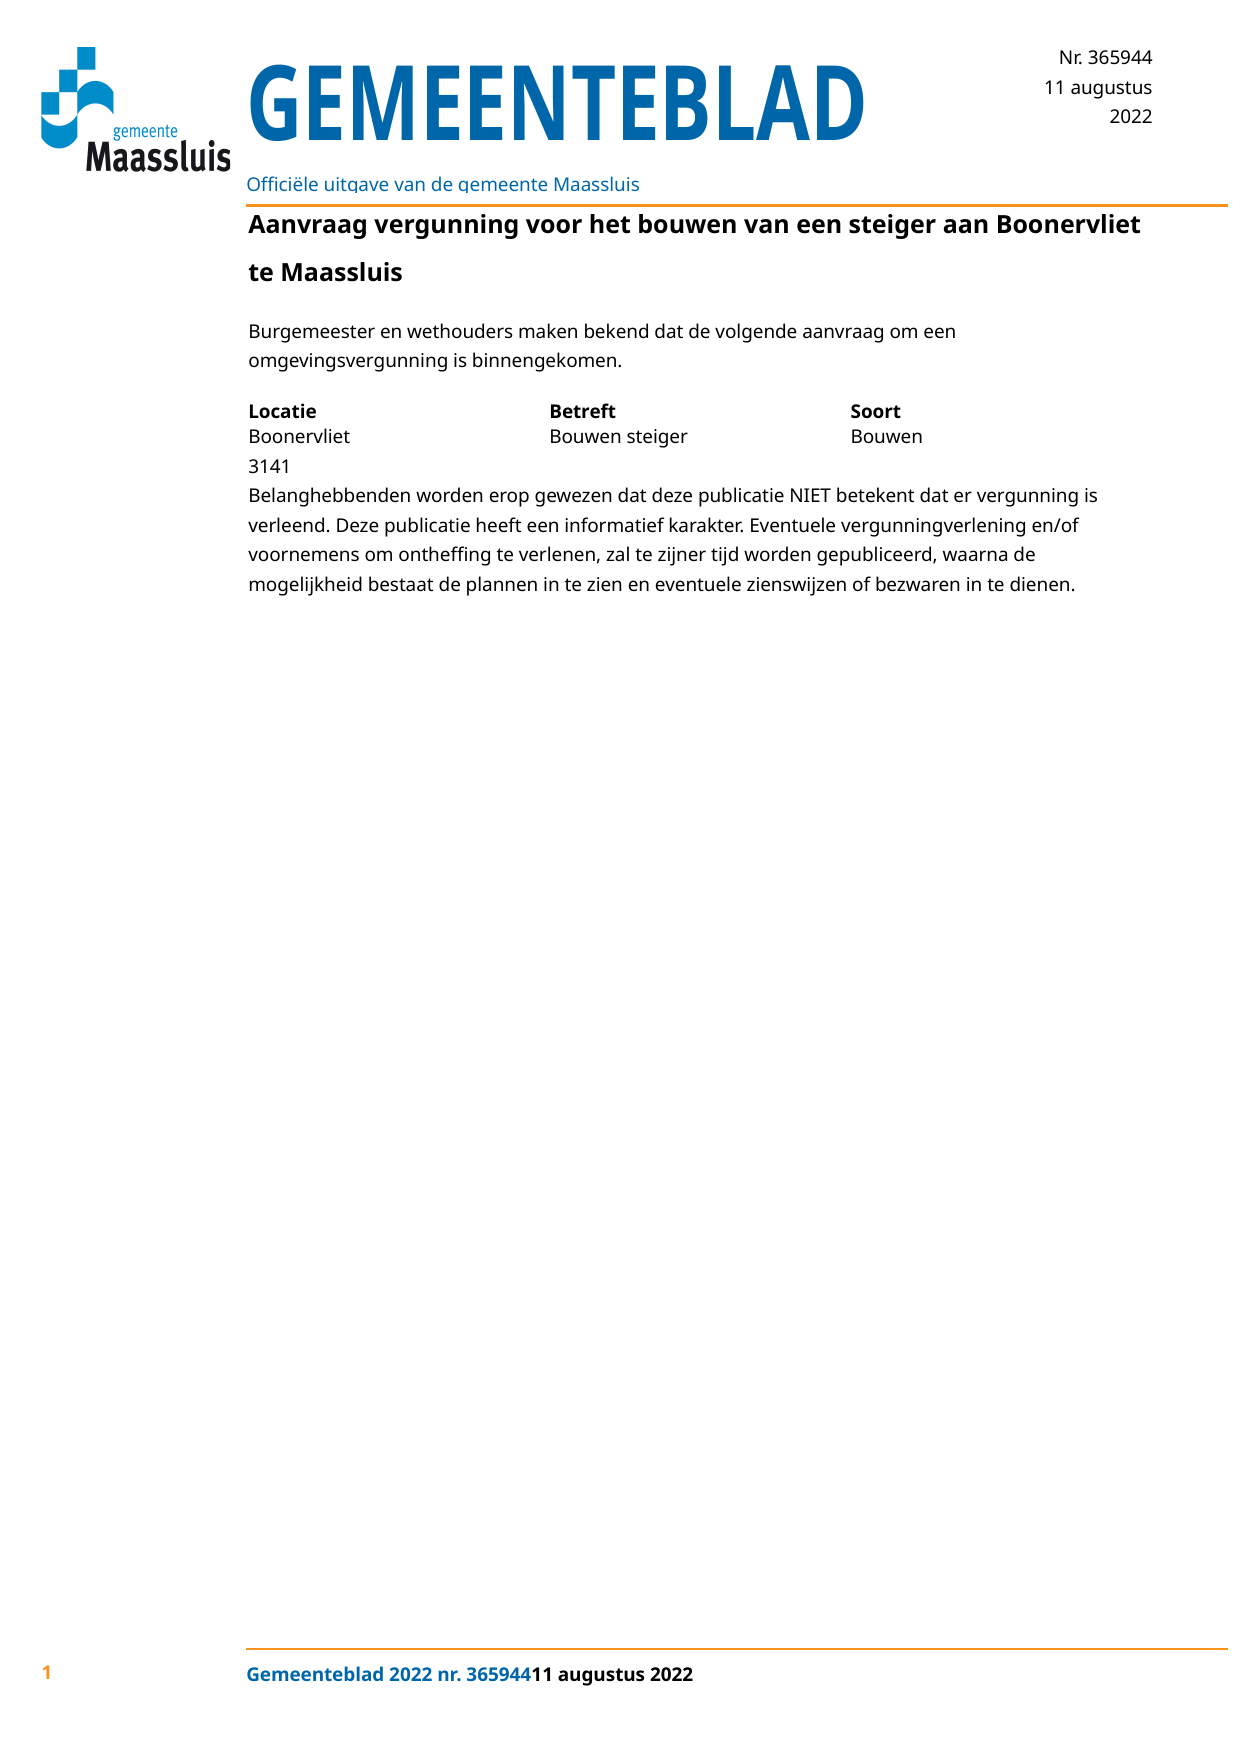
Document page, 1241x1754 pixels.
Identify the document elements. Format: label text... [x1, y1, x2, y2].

picture [41, 47, 231, 172]
table_header Soort [850, 398, 1152, 424]
text Burgemeester en wethouders maken bekend dat de volgende aanvraag om een omgevingsvergunning is binnengekomen. [248, 318, 1152, 373]
picture [41, 47, 77, 92]
table_cell Bouwen steiger [549, 424, 850, 479]
text Aanvraag vergunning voor het bouwen van een steiger aan Boonervliet te Maassluis [248, 207, 1152, 288]
table_cell Bouwen [850, 424, 1152, 479]
text Belanghebbenden worden erop gewezen dat deze publicatie NIET betekent dat er vergunning is verleend. Deze publicatie heeft een informatief karakter. Eventuele vergunningverlening en/of voornemens om ontheffing te verlenen, zal te zijner tijd worden gepubliceerd, waarna de mogelijkheid bestaat de plannen in te zien en eventuele zienswijzen of bezwaren in te dienen. [248, 482, 1152, 597]
table_cell Boonervliet 3141 [248, 424, 549, 479]
table_header Locatie [248, 398, 549, 424]
table_header Betreft [549, 398, 850, 424]
